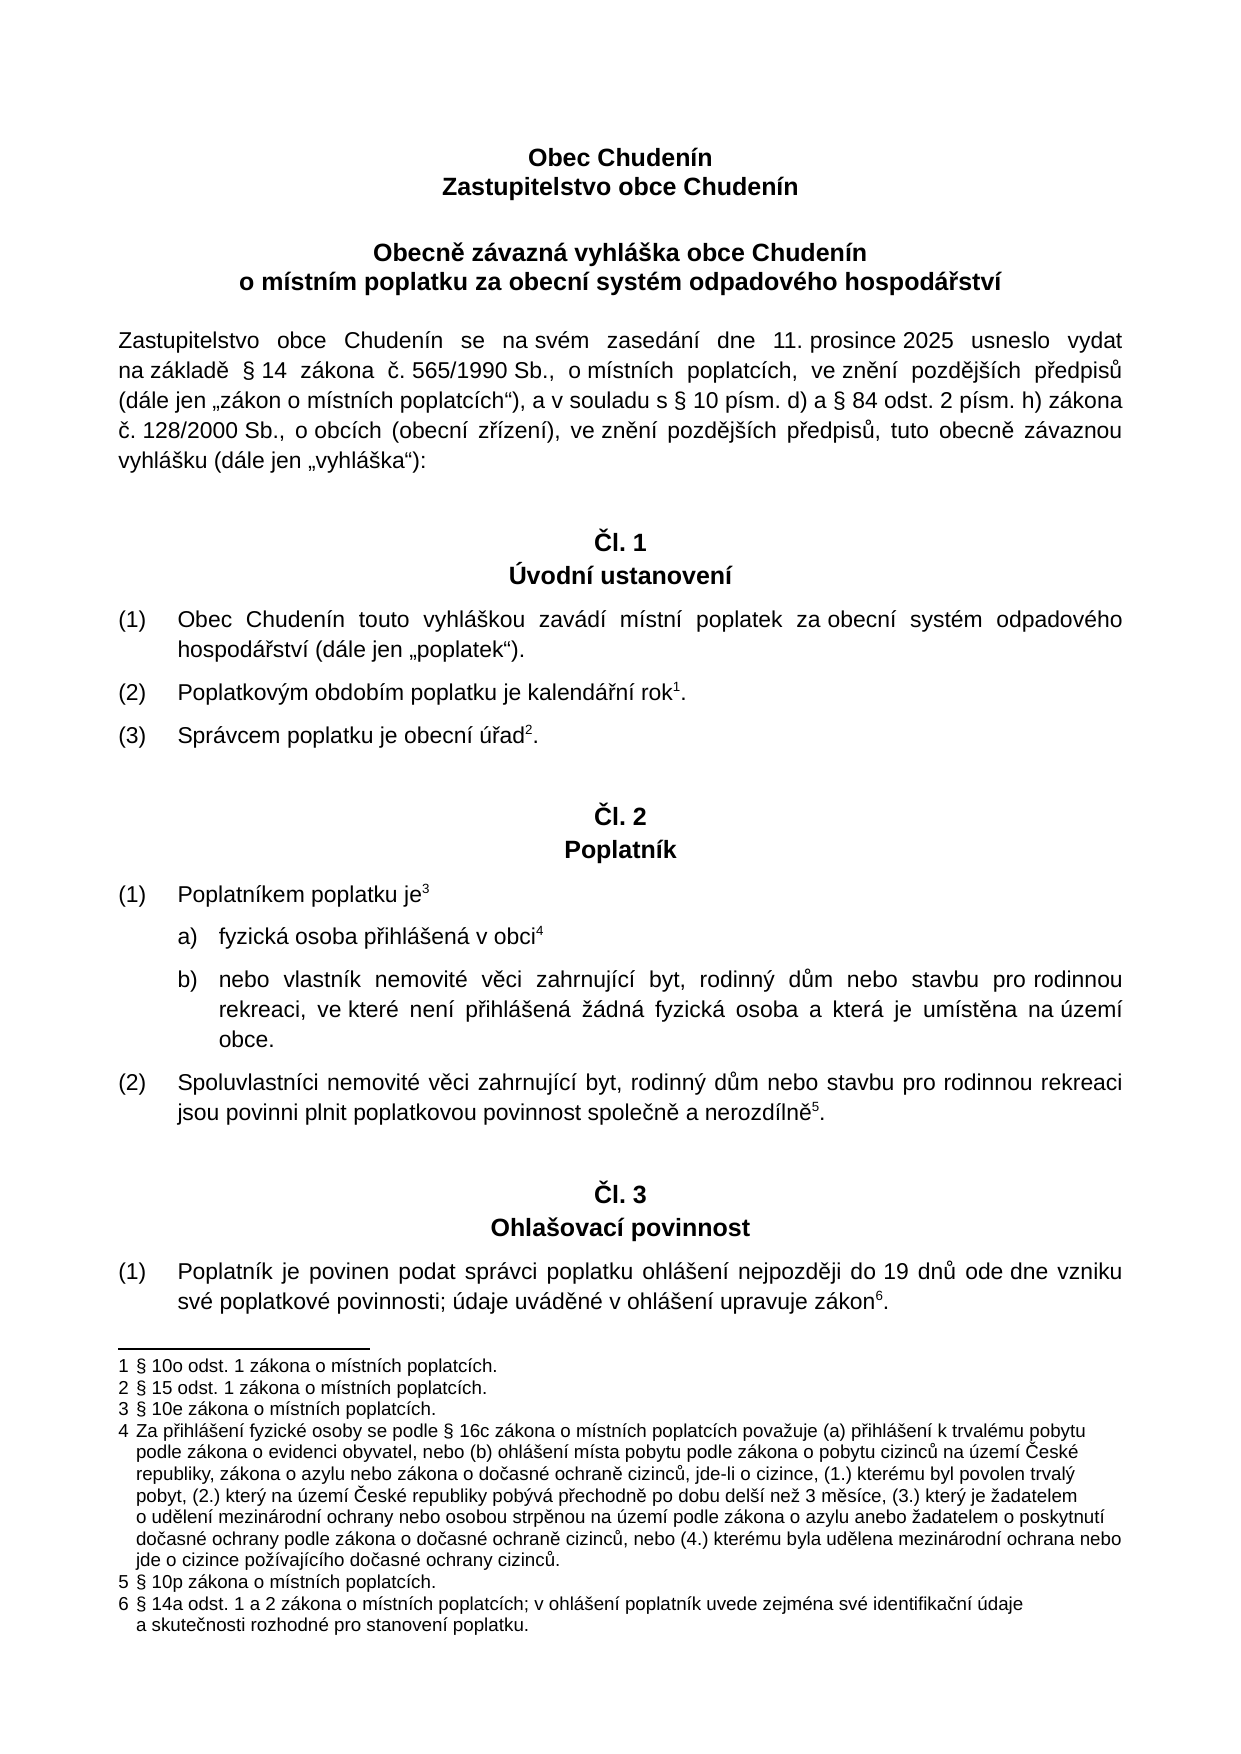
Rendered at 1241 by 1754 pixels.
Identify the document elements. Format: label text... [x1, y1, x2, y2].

list § 10o odst. 1 zákona o místních poplatcích. [118, 1355, 1122, 1377]
text Zastupitelstvo obce Chudenín se na svém zasedání dne 11. prosince 2025 usneslo vydat na základě § 14 zákona č. 565/1990 Sb., o místních poplatcích, ve znění pozdějších předpisů (dále jen „zákon o místních poplatcích“), a v souladu s § 10 písm. d) a § 84 odst. 2 písm. h) zákona č. 128/2000 Sb., o obcích (obecní zřízení), ve znění pozdějších předpisů, tuto obecně závaznou vyhlášku (dále jen „vyhláška“): [118, 327, 1122, 474]
list Spoluvlastníci nemovité věci zahrnující byt, rodinný dům nebo stavbu pro rodinnou rekreaci jsou povinni plnit poplatkovou povinnost společně a nerozdílně. [118, 1069, 1122, 1126]
list § 15 odst. 1 zákona o místních poplatcích. [118, 1377, 1122, 1398]
list § 10p zákona o místních poplatcích. [118, 1571, 1122, 1592]
list fyzická osoba přihlášená v obci [177, 923, 1122, 950]
list Za přihlášení fyzické osoby se podle § 16c zákona o místních poplatcích považuje (a) přihlášení k trvalému pobytu podle zákona o evidenci obyvatel, nebo (b) ohlášení místa pobytu podle zákona o pobytu cizinců na území České republiky, zákona o azylu nebo zákona o dočasné ochraně cizinců, jde-li o cizince, (1.) kterému byl povolen trvalý pobyt, (2.) který na území České republiky pobývá přechodně po dobu delší než 3 měsíce, (3.) který je žadatelem o udělení mezinárodní ochrany nebo osobou strpěnou na území podle zákona o azylu anebo žadatelem o poskytnutí dočasné ochrany podle zákona o dočasné ochraně cizinců, nebo (4.) kterému byla udělena mezinárodní ochrana nebo jde o cizince požívajícího dočasné ochrany cizinců. [118, 1420, 1122, 1571]
list Poplatník je povinen podat správci poplatku ohlášení nejpozději do 19 dnů ode dne vzniku své poplatkové povinnosti; údaje uváděné v ohlášení upravuje zákon. [118, 1258, 1122, 1315]
title Obec Chudenín Zastupitelstvo obce Chudenín [118, 143, 1122, 201]
subtitle Obecně závazná vyhláška obce Chudenín o místním poplatku za obecní systém odpadového hospodářství [118, 238, 1122, 295]
list Obec Chudenín touto vyhláškou zavádí místní poplatek za obecní systém odpadového hospodářství (dále jen „poplatek“). [118, 606, 1122, 663]
list nebo vlastník nemovité věci zahrnující byt, rodinný dům nebo stavbu pro rodinnou rekreaci, ve které není přihlášená žádná fyzická osoba a která je umístěna na území obce. [177, 966, 1122, 1053]
list Poplatkovým obdobím poplatku je kalendářní rok. [118, 679, 1122, 706]
list Poplatníkem poplatku je [118, 881, 1122, 907]
list § 14a odst. 1 a 2 zákona o místních poplatcích; v ohlášení poplatník uvede zejména své identifikační údaje a skutečnosti rozhodné pro stanovení poplatku. [118, 1592, 1122, 1635]
subtitle Čl. 2 Poplatník [118, 802, 1122, 864]
subtitle Čl. 1 Úvodní ustanovení [118, 528, 1122, 589]
subtitle Čl. 3 Ohlašovací povinnost [118, 1179, 1122, 1241]
list Správcem poplatku je obecní úřad. [118, 722, 1122, 748]
list § 10e zákona o místních poplatcích. [118, 1398, 1122, 1420]
